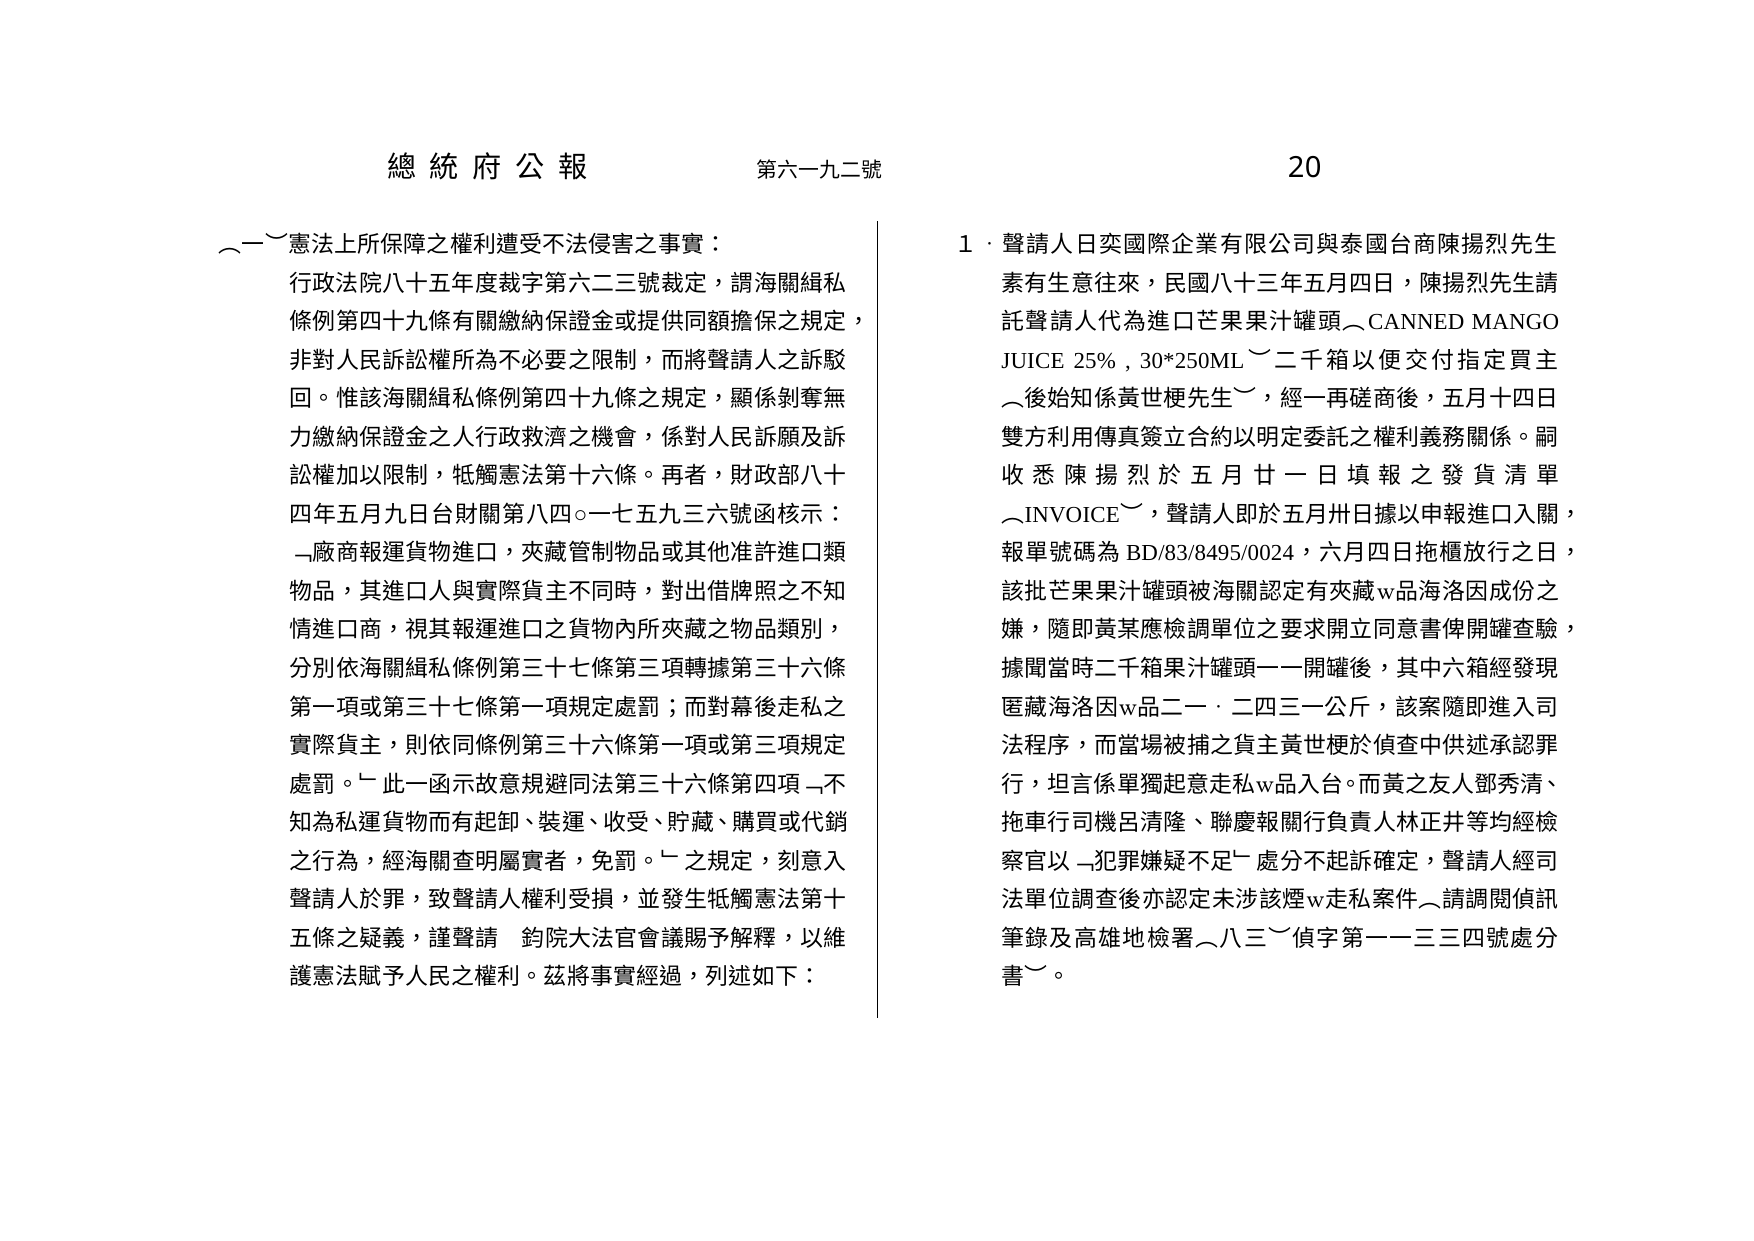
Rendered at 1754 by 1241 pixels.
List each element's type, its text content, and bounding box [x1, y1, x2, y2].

text １‧聲請人日奕國際企業有限公司與泰國台商陳揚烈先生素有生意往來，民國八十三年五月四日，陳揚烈先生請託聲請人代為進口芒果果汁罐頭︵CANNED MANGO JUICE 25% , 30*250ML︶二千箱以便交付指定買主︵後始知係黃世梗先生︶，經一再磋商後，五月十四日雙方利用傳真簽立合約以明定委託之權利義務關係。嗣收悉陳揚烈於五月廿一日填報之發貨清單︵INVOICE︶，聲請人即於五月卅日據以申報進口入關，報單號碼為BD/83/8495/0024，六月四日拖櫃放行之日，該批芒果果汁罐頭被海關認定有夾藏品海洛因成份之嫌，隨即黃某應檢調單位之要求開立同意書俾開罐查驗，據聞當時二千箱果汁罐頭一一開罐後，其中六箱經發現匿藏海洛因品二一‧二四三一公斤，該案隨即進入司法程序，而當場被捕之貨主黃世梗於偵查中供述承認罪行，坦言係單獨起意走私品入台。而黃之友人鄧秀清、拖車行司機呂清隆、聯慶報關行負責人林正井等均經檢察官以﹁犯罪嫌疑不足﹂處分不起訴確定，聲請人經司法單位調查後亦認定未涉該煙走私案件︵請調閱偵訊筆錄及高雄地檢署︵八三︶偵字第一一三三四號處分書︶。 [954, 222, 1559, 992]
text 行政法院八十五年度裁字第六二三號裁定，謂海關緝私條例第四十九條有關繳納保證金或提供同額擔保之規定，非對人民訴訟權所為不必要之限制，而將聲請人之訴駁回。惟該海關緝私條例第四十九條之規定，顯係剝奪無力繳納保證金之人行政救濟之機會，係對人民訴願及訴訟權加以限制，牴觸憲法第十六條。再者，財政部八十四年五月九日台財關第八四○一七五九三六號函核示：﹁廠商報運貨物進口，夾藏管制物品或其他准許進口類物品，其進口人與實際貨主不同時，對出借牌照之不知情進口商，視其報運進口之貨物內所夾藏之物品類別，分別依海關緝私條例第三十七條第三項轉據第三十六條第一項或第三十七條第一項規定處罰；而對幕後走私之實際貨主，則依同條例第三十六條第一項或第三項規定處罰。﹂此一函示故意規避同法第三十六條第四項﹁不知為私運貨物而有起卸、裝運、收受、貯藏、購買或代銷之行為，經海關查明屬實者，免罰。﹂之規定，刻意入聲請人於罪，致聲請人權利受損，並發生牴觸憲法第十五條之疑義，謹聲請 鈞院大法官會議賜予解釋，以維護憲法賦予人民之權利。茲將事實經過，列述如下： [289, 260, 847, 992]
text ︵一︶憲法上所保障之權利遭受不法侵害之事實： [218, 222, 847, 260]
